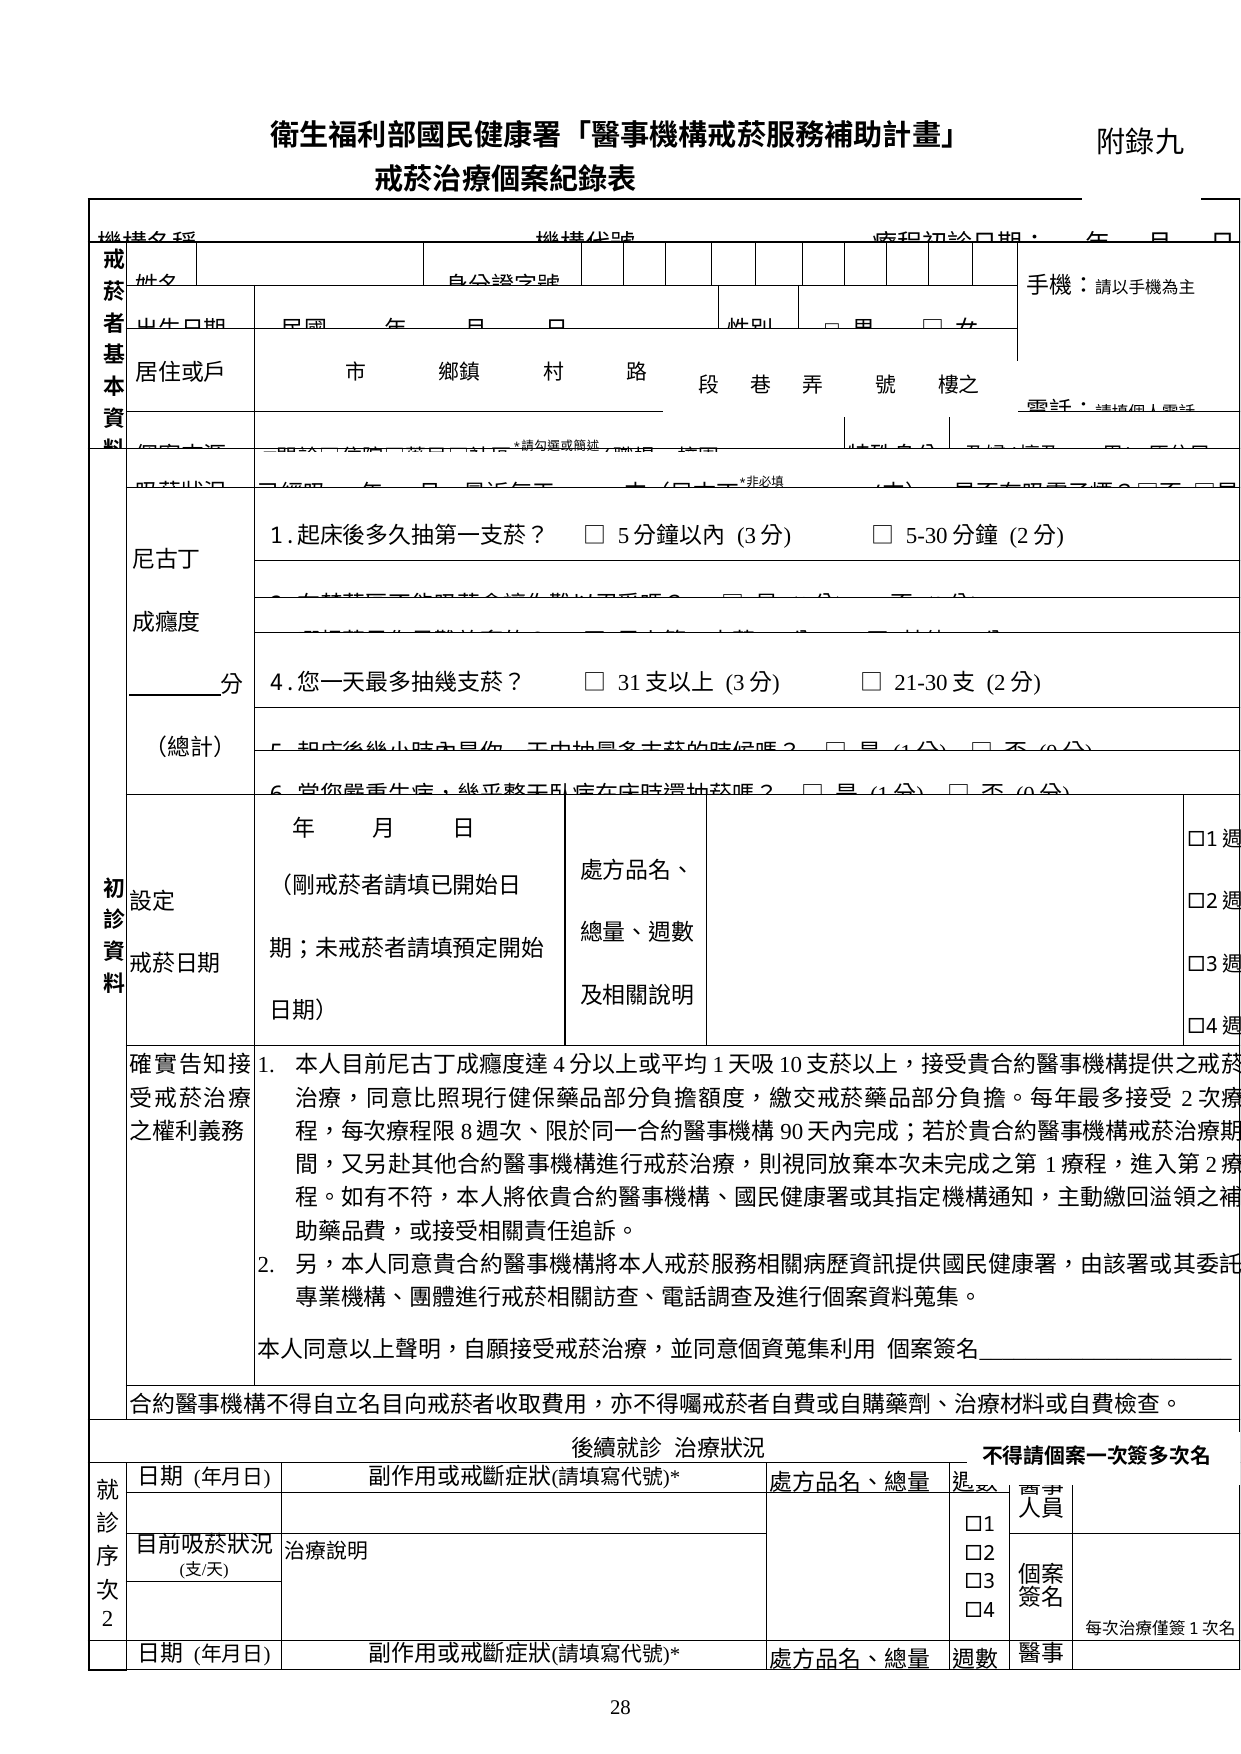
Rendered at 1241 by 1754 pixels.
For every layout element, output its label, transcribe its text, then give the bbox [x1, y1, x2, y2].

table_cell [624, 243, 665, 285]
table_cell 個案簽名 [1010, 1534, 1072, 1639]
table_cell 1 2 3 4 [950, 1493, 1009, 1639]
table_cell 確實告知接受戒菸治療之權利義務 [127, 1046, 254, 1385]
table_cell 週數 [978, 1485, 1009, 1492]
table_cell 1.起床後多久抽第一支菸？ □ 5分鐘以內 (3分) □ 5-30分鐘 (2分) □ 31-60分鐘以內 (1分) □ 60分鐘以上 (0分) [255, 488, 1239, 560]
table_cell 就診序次3 [90, 1641, 126, 1669]
table_cell 5.起床後幾小時內是你一天中抽最多支菸的時候嗎？ □ 是 (1分) □ 否 (0分) [255, 708, 1239, 750]
table_cell □孕婦(懷孕 周)□原住民 [950, 412, 1239, 448]
table_cell 醫事人員 [1010, 1485, 1072, 1533]
table_cell 週數 [950, 1641, 1009, 1669]
table_cell 特殊身分 [845, 417, 949, 448]
table_cell [127, 1493, 281, 1533]
table_cell 手機：請以手機為主 電話：請填個人電話 ( ) [1018, 243, 1239, 411]
table_cell [282, 1493, 766, 1533]
table_cell 目前吸菸狀況 (支/天) [127, 1534, 281, 1581]
text 附錄九 [1096, 118, 1187, 161]
table_cell [756, 243, 802, 285]
table_cell [712, 243, 755, 285]
table_cell [127, 1582, 281, 1639]
table_cell [707, 795, 1183, 1045]
table_cell 處方品名、總量 [767, 1463, 949, 1492]
table_cell [1073, 1485, 1239, 1533]
table_cell 已經吸 年 月，最近每天 支（尼古丁*非必填 mg/支） 是否有吸電子煙？□否 □是 [255, 449, 1239, 487]
table_cell 後續就診 治療狀況 [90, 1420, 1240, 1485]
table_cell [1073, 1641, 1239, 1669]
table_cell 4.您一天最多抽幾支菸？ □ 31支以上 (3分) □ 21-30支 (2分) □ 11-20支以上 (1分) □ 10支或更少 (0分) [255, 633, 1239, 707]
table_cell 治療說明 [282, 1534, 766, 1639]
table_cell 2.在禁菸區不能吸菸會讓你難以忍受嗎？ □ 是 (1分) □ 否 (0分) [255, 561, 1239, 597]
table_cell 副作用或戒斷症狀(請填寫代號)* [282, 1641, 766, 1669]
table_cell □門診□住院□藥局□社區*請勾選或簡述(職場、校園、_________) 特殊身分 [255, 412, 844, 448]
table_cell 副作用或戒斷症狀(請填寫代號)* [282, 1463, 766, 1492]
table_cell 年 月 日 （剛戒菸者請填已開始日期；未戒菸者請填預定開始日期） [255, 795, 564, 1045]
table_cell 處方品名、 總量、週數 及相關說明 [566, 795, 706, 1045]
table_cell [973, 243, 1017, 285]
table_cell [197, 243, 423, 285]
table_cell [845, 243, 886, 285]
table_cell [582, 243, 623, 285]
table_cell 吸菸狀況 [127, 449, 254, 487]
table_cell 姓名 [127, 243, 196, 285]
table_cell 戒菸者基本資料 [90, 243, 126, 448]
table_cell 個案來源 [127, 412, 254, 448]
table_cell 設定 戒菸日期 [127, 795, 254, 1045]
table_cell 日期 (年月日) [127, 1463, 281, 1492]
table_cell 出生日期 [127, 286, 254, 328]
table_cell 身分證字號 [424, 243, 581, 285]
table_cell [767, 1493, 949, 1639]
table_cell 性別 [719, 286, 798, 328]
table_cell [929, 243, 972, 285]
table_cell 本人目前尼古丁成癮度達4分以上或平均1天吸10支菸以上，接受貴合約醫事機構提供之戒菸治療，同意比照現行健保藥品部分負擔額度，繳交戒菸藥品部分負擔。每年最多接受2次療程，每次療程限8週次、限於同一合約醫事機構90天內完成；若於貴合約醫事機構戒菸治療期間，又另赴其他合約醫事機構進行戒菸治療，則視同放棄本次未完成之第1療程，進入第2療程。如有不符，本人將依貴合約醫事機構、國民健康署或其指定機構通知，主動繳回溢領之補助藥品費，或接受相關責任追訴。 另，本人同意貴合約醫事機構將本人戒菸服務相關病歷資訊提供國民健康署，由該署或其委託專業機構、團體進行戒菸相關訪查、電話調查及進行個案資料蒐集。 本人同意以上聲明，自願接受戒菸治療，並同意個資蒐集利用 個案簽名______________________ 醫事人員已告知前開說明 醫事人員簽名或核章______________________ [255, 1046, 1239, 1385]
table_cell 就診序次2 [90, 1463, 126, 1639]
table_cell 1週 2週3週 4週 [1184, 795, 1239, 1045]
table_cell □ 男 □ 女 [799, 286, 1017, 328]
table_cell 民國 年 月 日 [255, 286, 718, 328]
table_cell 每次治療僅簽1次名 [1073, 1534, 1239, 1639]
table_cell 合約醫事機構不得自立名目向戒菸者收取費用，亦不得囑戒菸者自費或自購藥劑、治療材料或自費檢查。 [127, 1386, 1239, 1419]
table_cell [803, 243, 844, 285]
table_cell 初診資料 [90, 449, 126, 1419]
table_header 機構名稱 機構代號 療程初診日期： 年 月 日 [90, 200, 1239, 241]
table_cell 週數 [950, 1463, 980, 1492]
text 衛生福利部國民健康署「醫事機構戒菸服務補助計畫」 戒菸治療個案紀錄表 [89, 111, 1201, 211]
table_cell [666, 243, 711, 285]
table_cell 6.當您嚴重生病，幾乎整天臥病在床時還抽菸嗎？ □ 是 (1分) □ 否 (0分) [255, 751, 1239, 794]
table_cell 3.哪根菸是你最難放棄的？ □ 早上第一支菸 (1分) □ 其他 (0分) [255, 598, 1239, 632]
table_cell 醫事 [1010, 1641, 1072, 1669]
table_cell 日期 (年月日) [127, 1641, 281, 1669]
table_cell 居住或戶籍地址 [127, 329, 254, 411]
table_cell 尼古丁 成癮度 分 （總計） [127, 488, 254, 794]
table_cell 處方品名、總量 [767, 1641, 949, 1669]
table_cell 市 鄉鎮 村 路 縣 市區 里 街 [255, 329, 1018, 417]
table_cell [887, 243, 928, 285]
